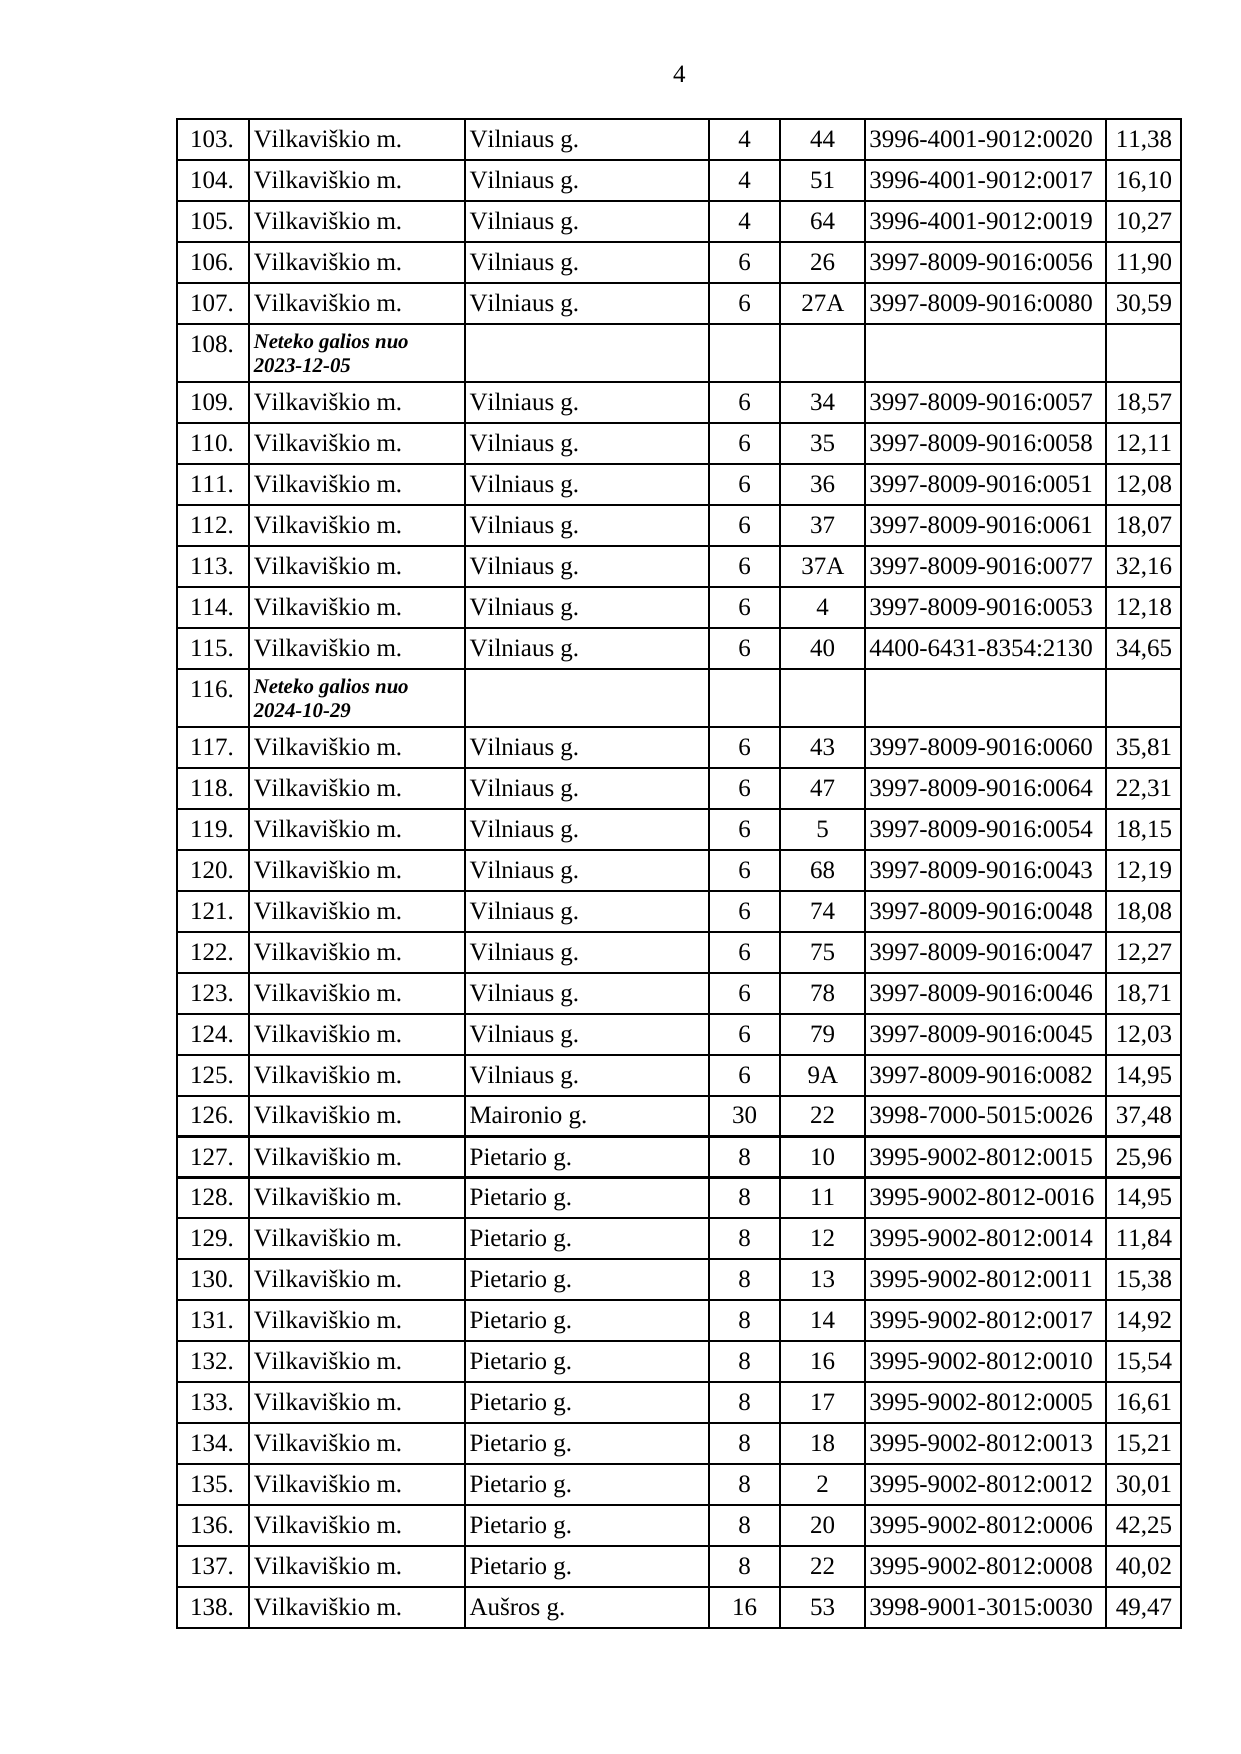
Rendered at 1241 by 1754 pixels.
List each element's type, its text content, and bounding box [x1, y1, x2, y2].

table_cell 115. [178, 629, 248, 668]
table_cell 112. [178, 506, 248, 545]
table_cell 36 [781, 465, 864, 504]
table_cell 3997-8009-9016:0057 [866, 383, 1105, 422]
table_cell 105. [178, 202, 248, 241]
table_cell 6 [710, 506, 779, 545]
table_cell 11,90 [1107, 243, 1180, 282]
table_cell 3995-9002-8012:0006 [866, 1506, 1105, 1545]
table_cell 120. [178, 851, 248, 890]
table_cell 3997-8009-9016:0043 [866, 851, 1105, 890]
table_cell Aušros g. [466, 1588, 708, 1627]
table_cell Vilniaus g. [466, 465, 708, 504]
table_cell 30 [710, 1097, 779, 1135]
table_cell Pietario g. [466, 1465, 708, 1504]
table_cell 137. [178, 1547, 248, 1586]
table_cell Pietario g. [466, 1342, 708, 1381]
table_cell 12,08 [1107, 465, 1180, 504]
table_cell Vilniaus g. [466, 974, 708, 1013]
table_cell 6 [710, 243, 779, 282]
table_cell Vilniaus g. [466, 629, 708, 668]
table_cell 3995-9002-8012:0015 [866, 1138, 1105, 1176]
table_cell Vilniaus g. [466, 1056, 708, 1094]
table_cell 18,71 [1107, 974, 1180, 1013]
table_cell 6 [710, 1056, 779, 1094]
table_cell [866, 670, 1105, 726]
table_cell 117. [178, 728, 248, 767]
table_cell 8 [710, 1260, 779, 1299]
table_cell 11,84 [1107, 1219, 1180, 1258]
table_cell 3996-4001-9012:0017 [866, 161, 1105, 200]
table_cell 3995-9002-8012:0013 [866, 1424, 1105, 1463]
table_cell 3995-9002-8012:0011 [866, 1260, 1105, 1299]
table_cell Vilniaus g. [466, 851, 708, 890]
table_cell 37,48 [1107, 1097, 1180, 1135]
table_cell 22 [781, 1547, 864, 1586]
table_cell Vilniaus g. [466, 243, 708, 282]
table_cell Vilkaviškio m. [250, 1547, 464, 1586]
table_cell Vilniaus g. [466, 120, 708, 159]
table_cell Vilniaus g. [466, 1015, 708, 1053]
table_cell 5 [781, 810, 864, 849]
table_cell 113. [178, 547, 248, 586]
table_cell 130. [178, 1260, 248, 1299]
table_cell 34,65 [1107, 629, 1180, 668]
table_cell Pietario g. [466, 1424, 708, 1463]
table_cell 104. [178, 161, 248, 200]
table_cell 20 [781, 1506, 864, 1545]
table_cell Vilkaviškio m. [250, 588, 464, 627]
table_cell [1107, 670, 1180, 726]
table_cell 68 [781, 851, 864, 890]
table_cell 75 [781, 933, 864, 972]
table_cell [866, 325, 1105, 381]
table_cell 103. [178, 120, 248, 159]
table_cell 8 [710, 1465, 779, 1504]
table_cell Vilkaviškio m. [250, 1097, 464, 1135]
table_cell 35 [781, 424, 864, 463]
table_cell 14 [781, 1301, 864, 1340]
table_cell 4 [710, 202, 779, 241]
table_cell 122. [178, 933, 248, 972]
table_cell 6 [710, 284, 779, 323]
table_cell 3997-8009-9016:0058 [866, 424, 1105, 463]
table_cell Vilkaviškio m. [250, 547, 464, 586]
table_cell 18,07 [1107, 506, 1180, 545]
table_cell 18,57 [1107, 383, 1180, 422]
table_cell 6 [710, 933, 779, 972]
table_cell 4400-6431-8354:2130 [866, 629, 1105, 668]
table_cell Vilniaus g. [466, 728, 708, 767]
table_cell 79 [781, 1015, 864, 1053]
table_cell 3995-9002-8012:0014 [866, 1219, 1105, 1258]
table_cell 14,95 [1107, 1056, 1180, 1094]
table_cell Vilkaviškio m. [250, 1424, 464, 1463]
table_cell 4 [781, 588, 864, 627]
table_cell 3996-4001-9012:0019 [866, 202, 1105, 241]
table_cell 2 [781, 1465, 864, 1504]
table_cell Vilkaviškio m. [250, 1383, 464, 1422]
table_cell Vilniaus g. [466, 769, 708, 808]
table_cell 6 [710, 588, 779, 627]
table_cell Vilkaviškio m. [250, 1301, 464, 1340]
table_cell 3997-8009-9016:0056 [866, 243, 1105, 282]
table_cell 8 [710, 1383, 779, 1422]
table_cell 13 [781, 1260, 864, 1299]
table_cell 53 [781, 1588, 864, 1627]
table_cell 35,81 [1107, 728, 1180, 767]
table_cell 125. [178, 1056, 248, 1094]
table_cell 131. [178, 1301, 248, 1340]
table_cell 37A [781, 547, 864, 586]
table_cell 3997-8009-9016:0054 [866, 810, 1105, 849]
table_cell 6 [710, 465, 779, 504]
table_cell 6 [710, 769, 779, 808]
table_cell 18,15 [1107, 810, 1180, 849]
table_cell 3997-8009-9016:0082 [866, 1056, 1105, 1094]
table_cell Vilkaviškio m. [250, 728, 464, 767]
table_cell 14,92 [1107, 1301, 1180, 1340]
table_cell Vilniaus g. [466, 202, 708, 241]
table_cell 17 [781, 1383, 864, 1422]
table_cell 32,16 [1107, 547, 1180, 586]
table_cell Vilkaviškio m. [250, 1179, 464, 1217]
table_cell 4 [710, 120, 779, 159]
table_cell Vilkaviškio m. [250, 465, 464, 504]
table_cell [710, 670, 779, 726]
table_cell 6 [710, 728, 779, 767]
table_cell Vilkaviškio m. [250, 1342, 464, 1381]
table_cell Pietario g. [466, 1383, 708, 1422]
table_cell 121. [178, 892, 248, 931]
table_cell Vilkaviškio m. [250, 769, 464, 808]
table_cell Vilniaus g. [466, 383, 708, 422]
table_cell 47 [781, 769, 864, 808]
table_cell 44 [781, 120, 864, 159]
table_cell 6 [710, 424, 779, 463]
table_cell Pietario g. [466, 1179, 708, 1217]
table_cell 10 [781, 1138, 864, 1176]
table_cell Vilkaviškio m. [250, 1219, 464, 1258]
table_cell 3995-9002-8012:0005 [866, 1383, 1105, 1422]
table_cell Pietario g. [466, 1219, 708, 1258]
table_cell 8 [710, 1506, 779, 1545]
table_cell 3997-8009-9016:0080 [866, 284, 1105, 323]
table_cell Vilkaviškio m. [250, 810, 464, 849]
table_cell Vilkaviškio m. [250, 1260, 464, 1299]
table_cell 8 [710, 1424, 779, 1463]
table_cell 127. [178, 1138, 248, 1176]
table_cell Pietario g. [466, 1506, 708, 1545]
table_cell 16,10 [1107, 161, 1180, 200]
table_cell Neteko galios nuo 2023-12-05 [250, 325, 464, 381]
table_cell 8 [710, 1179, 779, 1217]
table_cell 40 [781, 629, 864, 668]
table_cell Vilniaus g. [466, 588, 708, 627]
table_cell 107. [178, 284, 248, 323]
table_cell 49,47 [1107, 1588, 1180, 1627]
table_cell 3997-8009-9016:0047 [866, 933, 1105, 972]
table_cell [466, 325, 708, 381]
table_cell Pietario g. [466, 1301, 708, 1340]
table_cell Vilkaviškio m. [250, 933, 464, 972]
table_cell 128. [178, 1179, 248, 1217]
table_cell 126. [178, 1097, 248, 1135]
table_cell 124. [178, 1015, 248, 1053]
table_cell 4 [710, 161, 779, 200]
table_cell Vilkaviškio m. [250, 383, 464, 422]
table_cell 12,11 [1107, 424, 1180, 463]
table_cell Vilniaus g. [466, 506, 708, 545]
table_cell 6 [710, 383, 779, 422]
table_cell 37 [781, 506, 864, 545]
table_cell 136. [178, 1506, 248, 1545]
table_cell 34 [781, 383, 864, 422]
table_cell 25,96 [1107, 1138, 1180, 1176]
table_cell 16 [710, 1588, 779, 1627]
table_cell 6 [710, 1015, 779, 1053]
table_cell 12,27 [1107, 933, 1180, 972]
table_cell Maironio g. [466, 1097, 708, 1135]
table_cell 133. [178, 1383, 248, 1422]
table_cell 110. [178, 424, 248, 463]
table_cell Vilkaviškio m. [250, 1465, 464, 1504]
table_cell 3995-9002-8012:0012 [866, 1465, 1105, 1504]
table_cell Vilniaus g. [466, 933, 708, 972]
table_cell 8 [710, 1219, 779, 1258]
table_cell 74 [781, 892, 864, 931]
table_cell 16 [781, 1342, 864, 1381]
table_cell 8 [710, 1138, 779, 1176]
table_cell [710, 325, 779, 381]
table_cell Vilkaviškio m. [250, 1506, 464, 1545]
table_cell 6 [710, 974, 779, 1013]
table_cell 132. [178, 1342, 248, 1381]
table_cell 138. [178, 1588, 248, 1627]
table_cell 3997-8009-9016:0045 [866, 1015, 1105, 1053]
table_cell 8 [710, 1301, 779, 1340]
table_cell 123. [178, 974, 248, 1013]
table_cell [781, 670, 864, 726]
table_cell 3997-8009-9016:0048 [866, 892, 1105, 931]
table_cell Vilniaus g. [466, 892, 708, 931]
table_cell Vilkaviškio m. [250, 506, 464, 545]
table_cell 134. [178, 1424, 248, 1463]
table_cell Vilkaviškio m. [250, 243, 464, 282]
table_cell 3997-8009-9016:0061 [866, 506, 1105, 545]
table_cell 12 [781, 1219, 864, 1258]
table_cell 6 [710, 547, 779, 586]
table_cell 6 [710, 851, 779, 890]
table_cell Pietario g. [466, 1260, 708, 1299]
table_cell 51 [781, 161, 864, 200]
table_cell 106. [178, 243, 248, 282]
table_cell Vilkaviškio m. [250, 202, 464, 241]
table_cell Vilniaus g. [466, 161, 708, 200]
table_cell 6 [710, 810, 779, 849]
table_cell 22,31 [1107, 769, 1180, 808]
table_cell 15,54 [1107, 1342, 1180, 1381]
table_cell Vilkaviškio m. [250, 1056, 464, 1094]
table_cell 118. [178, 769, 248, 808]
table_cell 116. [178, 670, 248, 726]
table_cell Vilniaus g. [466, 810, 708, 849]
table_cell 22 [781, 1097, 864, 1135]
table_cell 109. [178, 383, 248, 422]
table_cell Pietario g. [466, 1138, 708, 1176]
table_cell Vilniaus g. [466, 284, 708, 323]
table_cell Vilkaviškio m. [250, 1015, 464, 1053]
table_cell Vilniaus g. [466, 424, 708, 463]
table_cell 30,59 [1107, 284, 1180, 323]
table_cell 119. [178, 810, 248, 849]
table_cell 3995-9002-8012:0010 [866, 1342, 1105, 1381]
table_cell 11,38 [1107, 120, 1180, 159]
table_cell 8 [710, 1342, 779, 1381]
table_cell [781, 325, 864, 381]
table_cell 12,19 [1107, 851, 1180, 890]
table_cell 11 [781, 1179, 864, 1217]
table_cell 27A [781, 284, 864, 323]
table_cell 3997-8009-9016:0064 [866, 769, 1105, 808]
table_cell 3998-9001-3015:0030 [866, 1588, 1105, 1627]
table_cell 78 [781, 974, 864, 1013]
table_cell Pietario g. [466, 1547, 708, 1586]
table_cell 3995-9002-8012:0008 [866, 1547, 1105, 1586]
table_cell 3997-8009-9016:0060 [866, 728, 1105, 767]
table_cell 43 [781, 728, 864, 767]
table_cell Vilkaviškio m. [250, 851, 464, 890]
table_cell 15,21 [1107, 1424, 1180, 1463]
table_cell 3997-8009-9016:0046 [866, 974, 1105, 1013]
table_cell 3995-9002-8012-0016 [866, 1179, 1105, 1217]
table_cell Vilkaviškio m. [250, 974, 464, 1013]
table_cell Vilkaviškio m. [250, 892, 464, 931]
table_cell 3998-7000-5015:0026 [866, 1097, 1105, 1135]
table_cell Vilkaviškio m. [250, 424, 464, 463]
table_cell 9A [781, 1056, 864, 1094]
table_cell 26 [781, 243, 864, 282]
table_cell 64 [781, 202, 864, 241]
table_cell 108. [178, 325, 248, 381]
table_cell 18 [781, 1424, 864, 1463]
table_cell 15,38 [1107, 1260, 1180, 1299]
table_cell 135. [178, 1465, 248, 1504]
table_cell Vilkaviškio m. [250, 629, 464, 668]
table_cell [1107, 325, 1180, 381]
table_cell 6 [710, 892, 779, 931]
table_cell Vilkaviškio m. [250, 120, 464, 159]
table_cell Vilkaviškio m. [250, 1588, 464, 1627]
table_cell 3996-4001-9012:0020 [866, 120, 1105, 159]
table_cell 111. [178, 465, 248, 504]
table_cell 30,01 [1107, 1465, 1180, 1504]
table_cell 6 [710, 629, 779, 668]
table_cell 10,27 [1107, 202, 1180, 241]
table_cell 114. [178, 588, 248, 627]
table_cell 16,61 [1107, 1383, 1180, 1422]
table_cell 8 [710, 1547, 779, 1586]
table_cell 129. [178, 1219, 248, 1258]
table_cell Vilkaviškio m. [250, 161, 464, 200]
table_cell Vilkaviškio m. [250, 284, 464, 323]
table_cell 18,08 [1107, 892, 1180, 931]
table_cell Vilniaus g. [466, 547, 708, 586]
table_cell 3995-9002-8012:0017 [866, 1301, 1105, 1340]
table_cell 12,18 [1107, 588, 1180, 627]
table_cell Vilkaviškio m. [250, 1138, 464, 1176]
table_cell 42,25 [1107, 1506, 1180, 1545]
table_cell Neteko galios nuo 2024-10-29 [250, 670, 464, 726]
table_cell 40,02 [1107, 1547, 1180, 1586]
table_cell 3997-8009-9016:0053 [866, 588, 1105, 627]
table_cell [466, 670, 708, 726]
table_cell 3997-8009-9016:0077 [866, 547, 1105, 586]
table_cell 3997-8009-9016:0051 [866, 465, 1105, 504]
table_cell 12,03 [1107, 1015, 1180, 1053]
table_cell 14,95 [1107, 1179, 1180, 1217]
